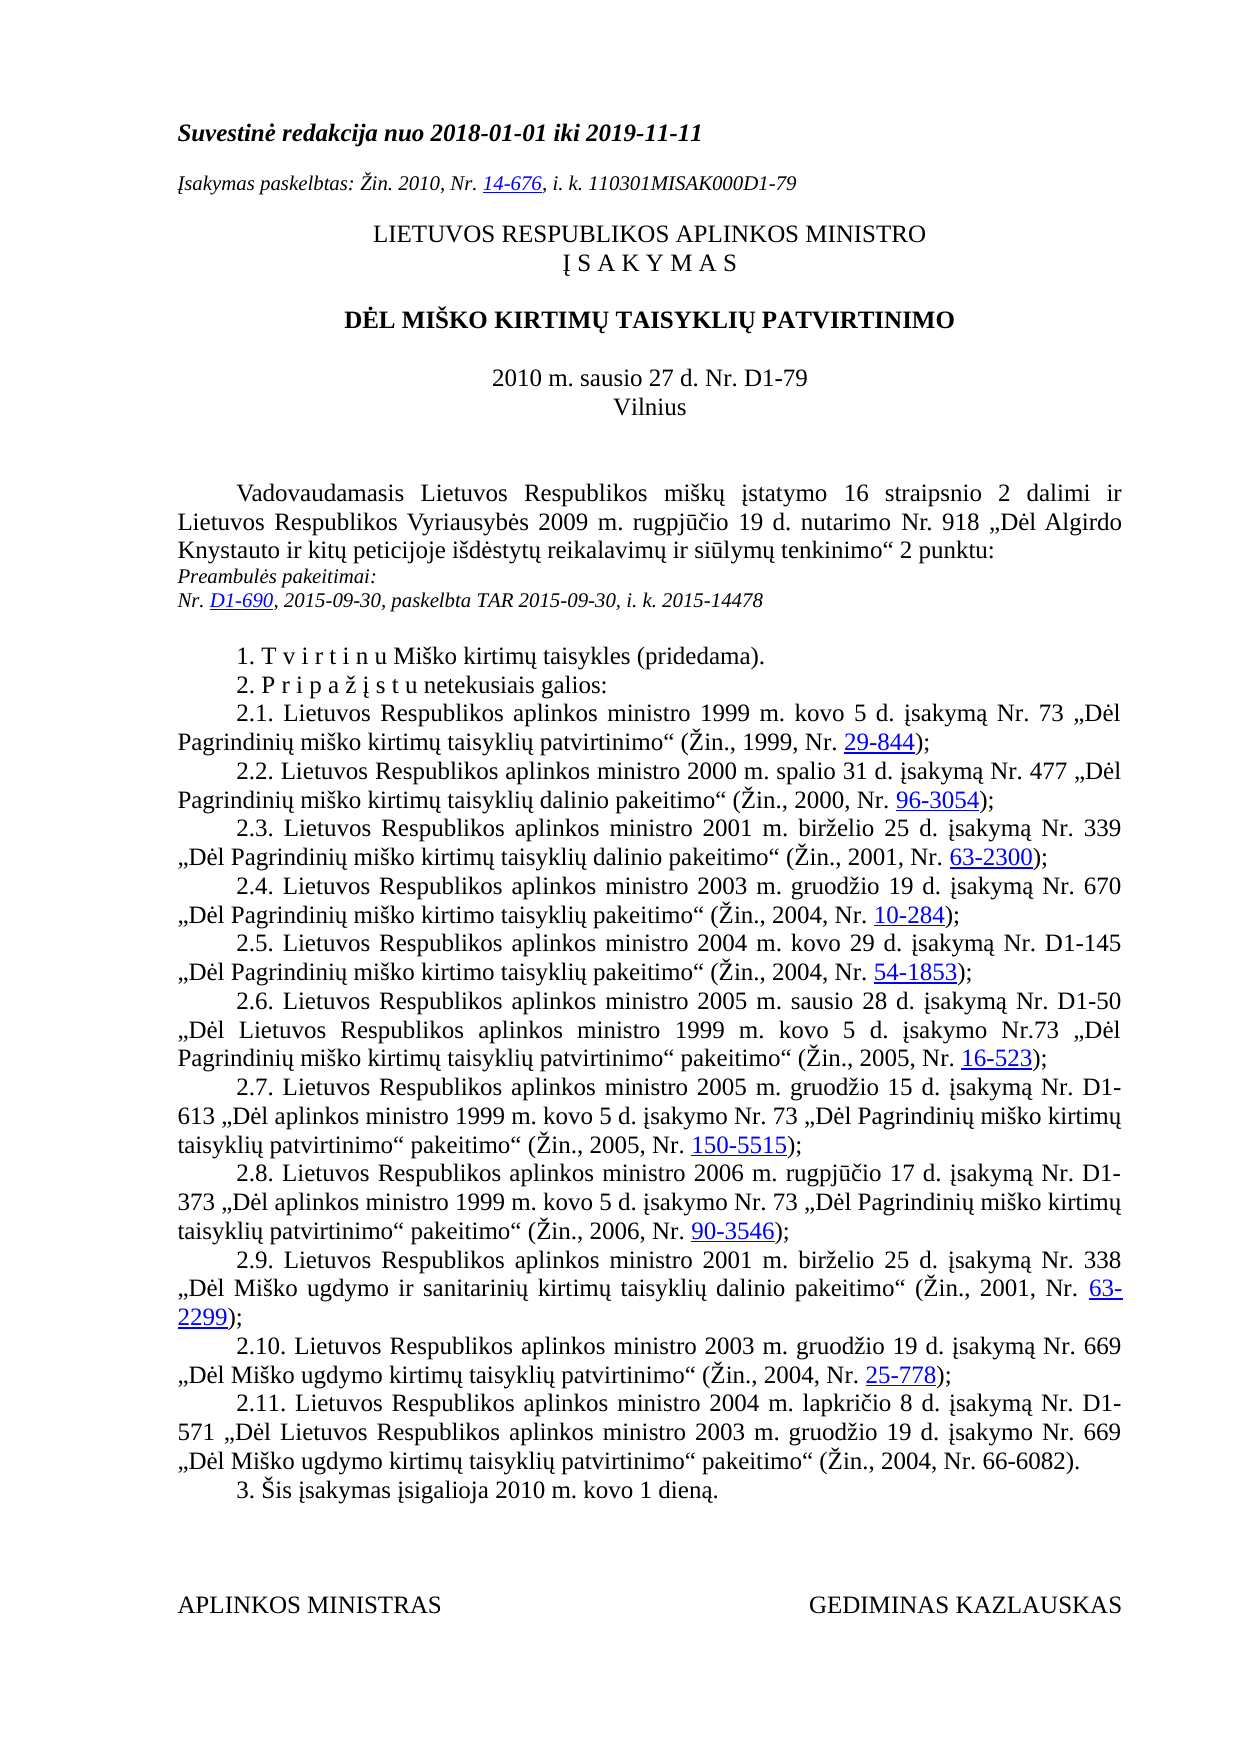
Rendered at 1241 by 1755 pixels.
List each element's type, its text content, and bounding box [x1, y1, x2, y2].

text 2.4. Lietuvos Respublikos aplinkos ministro 2003 m. gruodžio 19 d. įsakymą Nr. 670 „Dėl Pagrindinių miško kirtimo taisyklių pakeitimo“ (Žin., 2004, Nr. 10-284); [177, 871, 1122, 928]
text 2.7. Lietuvos Respublikos aplinkos ministro 2005 m. gruodžio 15 d. įsakymą Nr. D1-613 „Dėl aplinkos ministro 1999 m. kovo 5 d. įsakymo Nr. 73 „Dėl Pagrindinių miško kirtimų taisyklių patvirtinimo“ pakeitimo“ (Žin., 2005, Nr. 150-5515); [177, 1072, 1122, 1158]
text 1. T v i r t i n u Miško kirtimų taisykles (pridedama). [177, 641, 1122, 670]
text 2. P r i p a ž į s t u netekusiais galios: [177, 670, 1122, 698]
text 2.10. Lietuvos Respublikos aplinkos ministro 2003 m. gruodžio 19 d. įsakymą Nr. 669 „Dėl Miško ugdymo kirtimų taisyklių patvirtinimo“ (Žin., 2004, Nr. 25-778); [177, 1331, 1122, 1388]
text 2.8. Lietuvos Respublikos aplinkos ministro 2006 m. rugpjūčio 17 d. įsakymą Nr. D1-373 „Dėl aplinkos ministro 1999 m. kovo 5 d. įsakymo Nr. 73 „Dėl Pagrindinių miško kirtimų taisyklių patvirtinimo“ pakeitimo“ (Žin., 2006, Nr. 90-3546); [177, 1158, 1122, 1245]
text 2.3. Lietuvos Respublikos aplinkos ministro 2001 m. birželio 25 d. įsakymą Nr. 339 „Dėl Pagrindinių miško kirtimų taisyklių dalinio pakeitimo“ (Žin., 2001, Nr. 63-2300); [177, 813, 1122, 871]
text 2.5. Lietuvos Respublikos aplinkos ministro 2004 m. kovo 29 d. įsakymą Nr. D1-145 „Dėl Pagrindinių miško kirtimo taisyklių pakeitimo“ (Žin., 2004, Nr. 54-1853); [177, 928, 1122, 986]
text 2.11. Lietuvos Respublikos aplinkos ministro 2004 m. lapkričio 8 d. įsakymą Nr. D1-571 „Dėl Lietuvos Respublikos aplinkos ministro 2003 m. gruodžio 19 d. įsakymo Nr. 669 „Dėl Miško ugdymo kirtimų taisyklių patvirtinimo“ pakeitimo“ (Žin., 2004, Nr. 66-6082). [177, 1388, 1122, 1475]
text Įsakymas paskelbtas: Žin. 2010, Nr. 14-676, i. k. 110301MISAK000D1-79 [177, 171, 1122, 195]
text Vilnius [177, 392, 1122, 420]
text Vadovaudamasis Lietuvos Respublikos miškų įstatymo 16 straipsnio 2 dalimi ir Lietuvos Respublikos Vyriausybės 2009 m. rugpjūčio 19 d. nutarimo Nr. 918 „Dėl Algirdo Knystauto ir kitų peticijoje išdėstytų reikalavimų ir siūlymų tenkinimo“ 2 punktu: [177, 478, 1122, 564]
text 2.6. Lietuvos Respublikos aplinkos ministro 2005 m. sausio 28 d. įsakymą Nr. D1-50 „Dėl Lietuvos Respublikos aplinkos ministro 1999 m. kovo 5 d. įsakymo Nr.73 „Dėl Pagrindinių miško kirtimų taisyklių patvirtinimo“ pakeitimo“ (Žin., 2005, Nr. 16-523); [177, 986, 1122, 1072]
text LIETUVOS RESPUBLIKOS APLINKOS MINISTRO [177, 219, 1122, 248]
text 2.2. Lietuvos Respublikos aplinkos ministro 2000 m. spalio 31 d. įsakymą Nr. 477 „Dėl Pagrindinių miško kirtimų taisyklių dalinio pakeitimo“ (Žin., 2000, Nr. 96-3054); [177, 756, 1122, 813]
text DĖL MIŠKO KIRTIMŲ TAISYKLIŲ PATVIRTINIMO [177, 305, 1122, 334]
text Suvestinė redakcija nuo 2018-01-01 iki 2019-11-11 [177, 118, 1122, 147]
text 2.9. Lietuvos Respublikos aplinkos ministro 2001 m. birželio 25 d. įsakymą Nr. 338 „Dėl Miško ugdymo ir sanitarinių kirtimų taisyklių dalinio pakeitimo“ (Žin., 2001, Nr. 63-2299); [177, 1245, 1122, 1331]
text Į S A K Y M A S [177, 248, 1122, 277]
text 2.1. Lietuvos Respublikos aplinkos ministro 1999 m. kovo 5 d. įsakymą Nr. 73 „Dėl Pagrindinių miško kirtimų taisyklių patvirtinimo“ (Žin., 1999, Nr. 29-844); [177, 698, 1122, 756]
text Aplinkos ministras Gediminas Kazlauskas [177, 1590, 1122, 1618]
text Preambulės pakeitimai: [177, 564, 1122, 588]
text 2010 m. sausio 27 d. Nr. D1-79 [177, 363, 1122, 392]
text 3. Šis įsakymas įsigalioja 2010 m. kovo 1 dieną. [177, 1475, 1122, 1503]
text Nr. D1-690, 2015-09-30, paskelbta TAR 2015-09-30, i. k. 2015-14478 [177, 588, 1122, 612]
